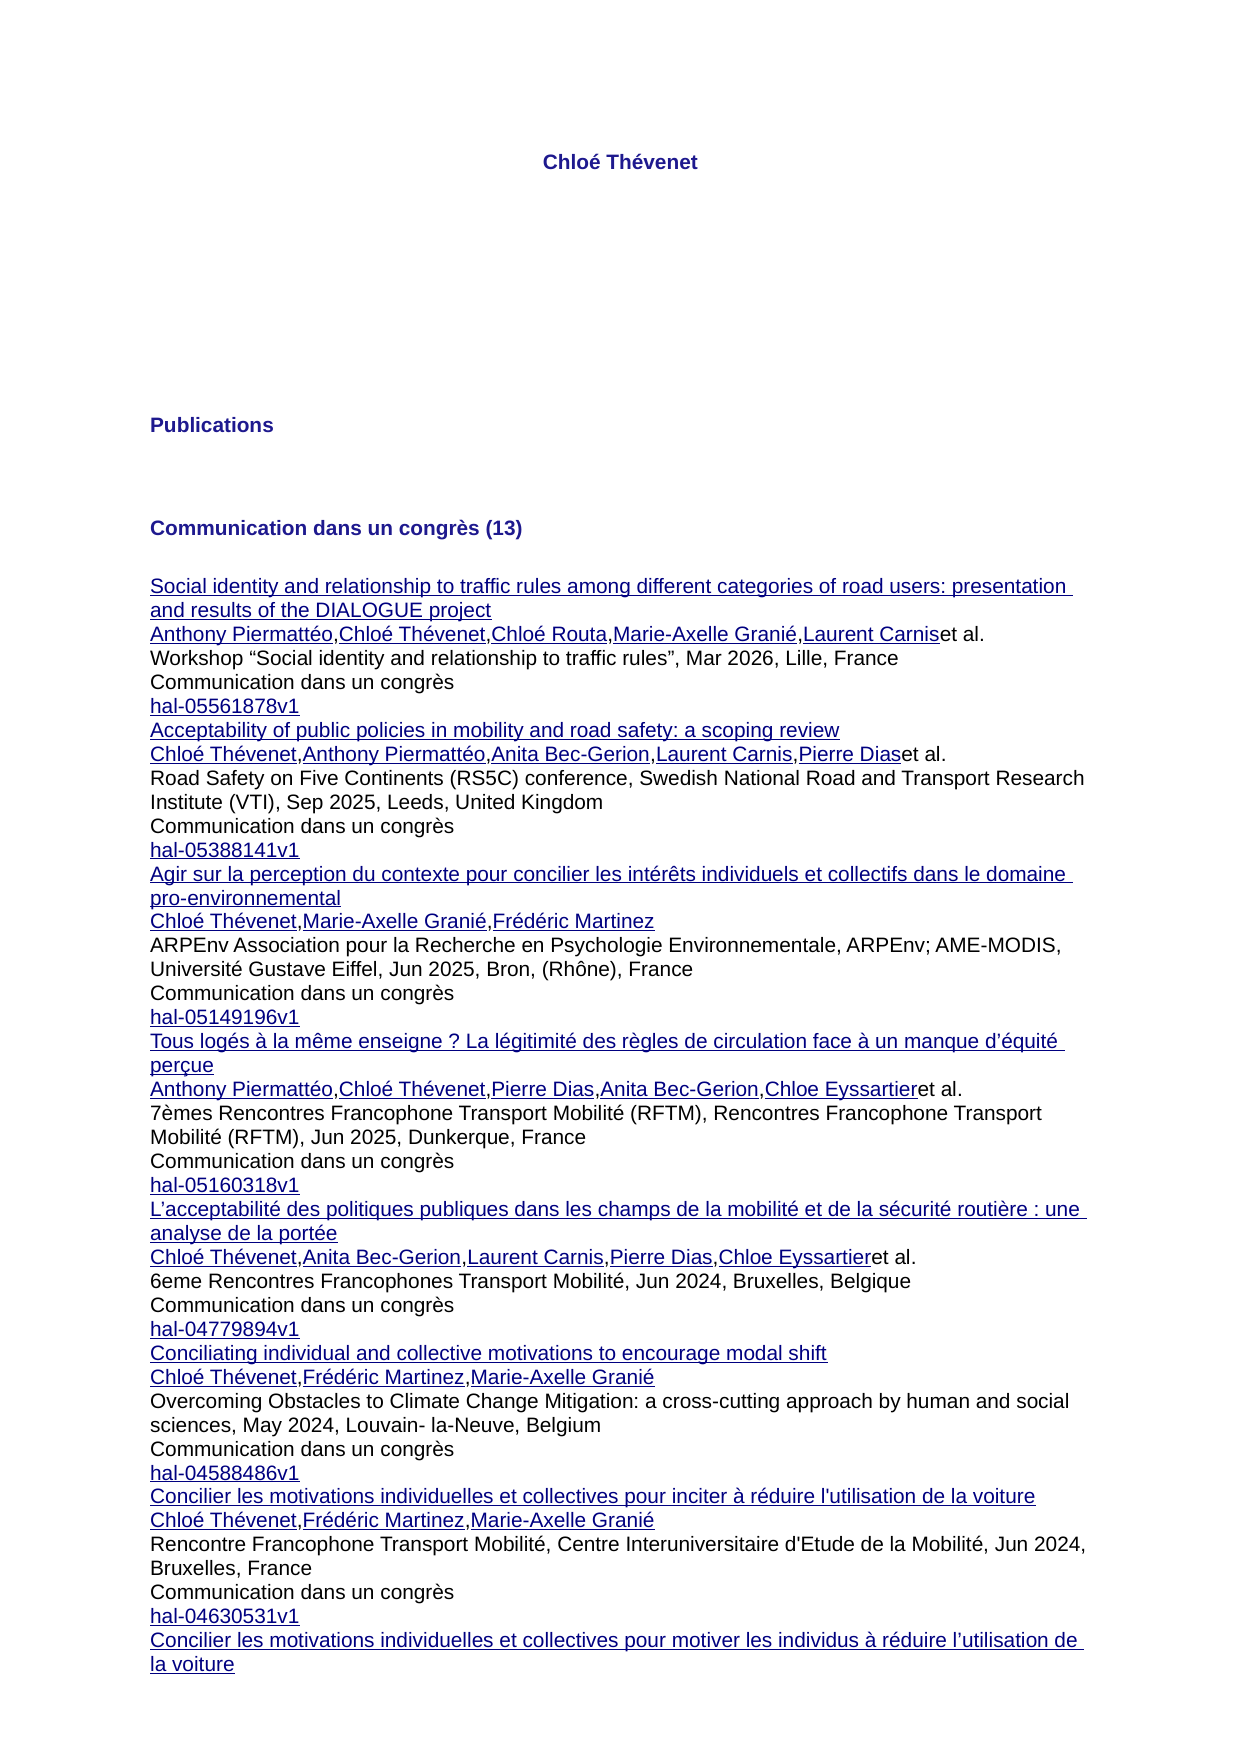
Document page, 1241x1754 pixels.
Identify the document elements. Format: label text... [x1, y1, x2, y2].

table_cell Tous logés à la même enseigne ? La légitimité des règles de circulation face à un manque d’équité perçue Anthony Piermattéo,Chloé Thévenet,Pierre Dias,Anita Bec-Gerion,Chloe Eyssartieret al. 7èmes Rencontres Francophone Transport Mobilité (RFTM), Rencontres Francophone Transport Mobilité (RFTM), Jun 2025, Dunkerque, France Communication dans un congrès hal-05160318v1 [150, 1029, 1090, 1197]
table_header Social identity and relationship to traffic rules among different categories of road users: presentation and results of the DIALOGUE project Anthony Piermattéo,Chloé Thévenet,Chloé Routa,Marie-Axelle Granié,Laurent Carniset al. Workshop “Social identity and relationship to traffic rules”, Mar 2026, Lille, France Communication dans un congrès hal-05561878v1 [150, 574, 1090, 718]
table_cell Conciliating individual and collective motivations to encourage modal shift Chloé Thévenet,Frédéric Martinez,Marie-Axelle Granié Overcoming Obstacles to Climate Change Mitigation: a cross-cutting approach by human and social sciences, May 2024, Louvain- la-Neuve, Belgium Communication dans un congrès hal-04588486v1 [150, 1341, 1090, 1484]
subtitle Publications [150, 412, 1090, 436]
subtitle Communication dans un congrès (13) [150, 516, 1090, 539]
subtitle Chloé Thévenet [150, 150, 1090, 174]
table_cell Concilier les motivations individuelles et collectives pour motiver les individus à réduire l’utilisation de la voiture [150, 1628, 1090, 1676]
table_cell Agir sur la perception du contexte pour concilier les intérêts individuels et collectifs dans le domaine pro-environnemental Chloé Thévenet,Marie-Axelle Granié,Frédéric Martinez ARPEnv Association pour la Recherche en Psychologie Environnementale, ARPEnv; AME-MODIS, Université Gustave Eiffel, Jun 2025, Bron, (Rhône), France Communication dans un congrès hal-05149196v1 [150, 861, 1090, 1029]
table_cell Concilier les motivations individuelles et collectives pour inciter à réduire l'utilisation de la voiture Chloé Thévenet,Frédéric Martinez,Marie-Axelle Granié Rencontre Francophone Transport Mobilité, Centre Interuniversitaire d'Etude de la Mobilité, Jun 2024, Bruxelles, France Communication dans un congrès hal-04630531v1 [150, 1484, 1090, 1628]
table_cell L’acceptabilité des politiques publiques dans les champs de la mobilité et de la sécurité routière : une analyse de la portée Chloé Thévenet,Anita Bec-Gerion,Laurent Carnis,Pierre Dias,Chloe Eyssartieret al. 6eme Rencontres Francophones Transport Mobilité, Jun 2024, Bruxelles, Belgique Communication dans un congrès hal-04779894v1 [150, 1197, 1090, 1341]
table_cell Acceptability of public policies in mobility and road safety: a scoping review Chloé Thévenet,Anthony Piermattéo,Anita Bec-Gerion,Laurent Carnis,Pierre Diaset al. Road Safety on Five Continents (RS5C) conference, Swedish National Road and Transport Research Institute (VTI), Sep 2025, Leeds, United Kingdom Communication dans un congrès hal-05388141v1 [150, 718, 1090, 861]
